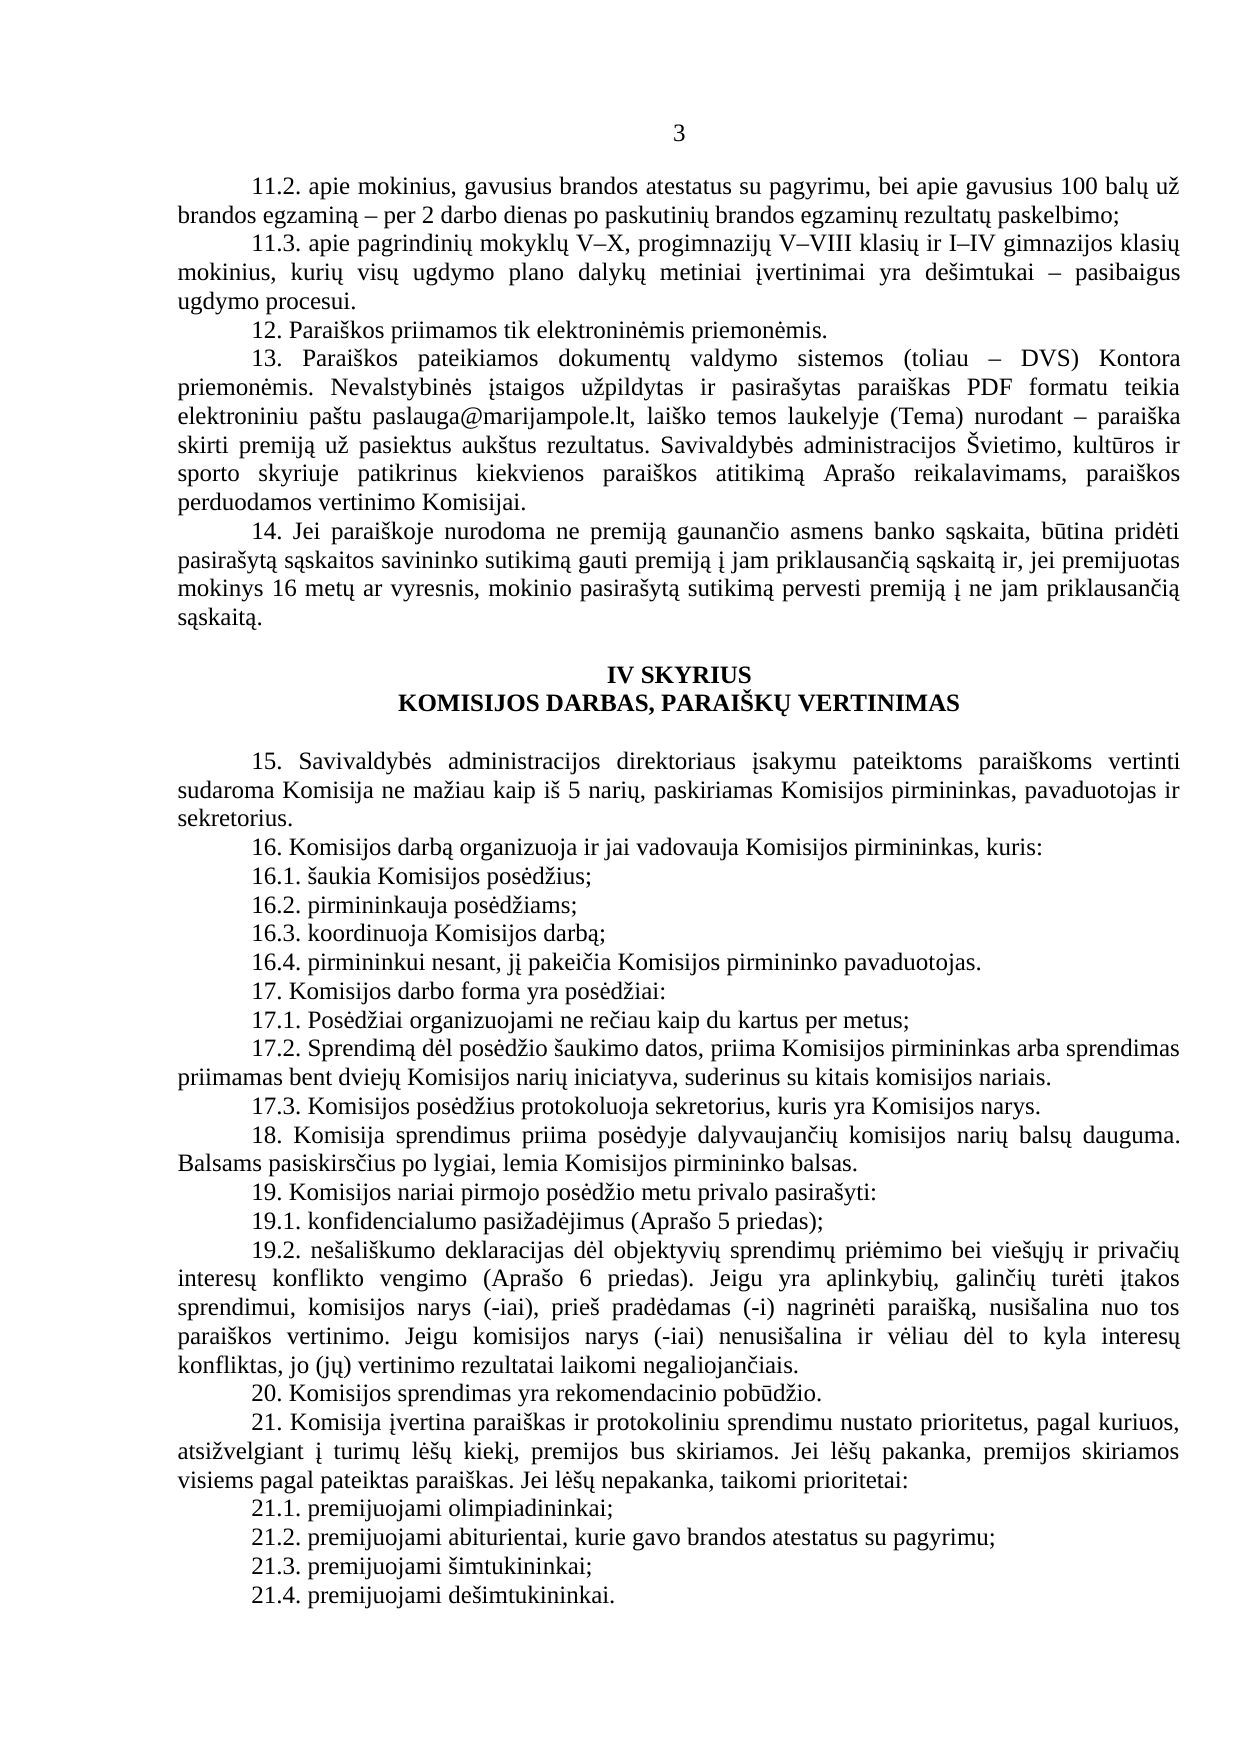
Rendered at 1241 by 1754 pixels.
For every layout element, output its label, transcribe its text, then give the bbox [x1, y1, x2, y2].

text 11.3. apie pagrindinių mokyklų V–X, progimnazijų V–VIII klasių ir I–IV gimnazijos klasių mokinius, kurių visų ugdymo plano dalykų metiniai įvertinimai yra dešimtukai – pasibaigus ugdymo procesui. [177, 228, 1181, 315]
text 20. Komisijos sprendimas yra rekomendacinio pobūdžio. [177, 1378, 1181, 1407]
text 19.2. nešališkumo deklaracijas dėl objektyvių sprendimų priėmimo bei viešųjų ir privačių interesų konflikto vengimo (Aprašo 6 priedas). Jeigu yra aplinkybių, galinčių turėti įtakos sprendimui, komisijos narys (-iai), prieš pradėdamas (-i) nagrinėti paraišką, nusišalina nuo tos paraiškos vertinimo. Jeigu komisijos narys (-iai) nenusišalina ir vėliau dėl to kyla interesų konfliktas, jo (jų) vertinimo rezultatai laikomi negaliojančiais. [177, 1235, 1181, 1378]
text 19. Komisijos nariai pirmojo posėdžio metu privalo pasirašyti: [177, 1177, 1181, 1206]
text 21.1. premijuojami olimpiadininkai; [177, 1493, 1181, 1522]
text 17. Komisijos darbo forma yra posėdžiai: [177, 976, 1181, 1005]
text 14. Jei paraiškoje nurodoma ne premiją gaunančio asmens banko sąskaita, būtina pridėti pasirašytą sąskaitos savininko sutikimą gauti premiją į jam priklausančią sąskaitą ir, jei premijuotas mokinys 16 metų ar vyresnis, mokinio pasirašytą sutikimą pervesti premiją į ne jam priklausančią sąskaitą. [177, 516, 1181, 631]
text 16.2. pirmininkauja posėdžiams; [177, 890, 1181, 918]
text 16.3. koordinuoja Komisijos darbą; [177, 918, 1181, 947]
text 11.2. apie mokinius, gavusius brandos atestatus su pagyrimu, bei apie gavusius 100 balų už brandos egzaminą – per 2 darbo dienas po paskutinių brandos egzaminų rezultatų paskelbimo; [177, 171, 1181, 228]
text 17.2. Sprendimą dėl posėdžio šaukimo datos, priima Komisijos pirmininkas arba sprendimas priimamas bent dviejų Komisijos narių iniciatyva, suderinus su kitais komisijos nariais. [177, 1033, 1181, 1091]
text 18. Komisija sprendimus priima posėdyje dalyvaujančių komisijos narių balsų dauguma. Balsams pasiskirsčius po lygiai, lemia Komisijos pirmininko balsas. [177, 1120, 1181, 1177]
text IV SKYRIUS [177, 660, 1181, 688]
text KOMISIJOS DARBAS, PARAIŠKŲ VERTINIMAS [177, 688, 1181, 717]
text 16.4. pirmininkui nesant, jį pakeičia Komisijos pirmininko pavaduotojas. [177, 947, 1181, 976]
text 16. Komisijos darbą organizuoja ir jai vadovauja Komisijos pirmininkas, kuris: [177, 832, 1181, 861]
text 21.3. premijuojami šimtukininkai; [177, 1551, 1181, 1580]
text 21.2. premijuojami abiturientai, kurie gavo brandos atestatus su pagyrimu; [177, 1522, 1181, 1551]
text 17.3. Komisijos posėdžius protokoluoja sekretorius, kuris yra Komisijos narys. [177, 1091, 1181, 1120]
text 17.1. Posėdžiai organizuojami ne rečiau kaip du kartus per metus; [177, 1005, 1181, 1033]
text 21.4. premijuojami dešimtukininkai. [177, 1580, 1181, 1608]
text 21. Komisija įvertina paraiškas ir protokoliniu sprendimu nustato prioritetus, pagal kuriuos, atsižvelgiant į turimų lėšų kiekį, premijos bus skiriamos. Jei lėšų pakanka, premijos skiriamos visiems pagal pateiktas paraiškas. Jei lėšų nepakanka, taikomi prioritetai: [177, 1407, 1181, 1493]
text 19.1. konfidencialumo pasižadėjimus (Aprašo 5 priedas); [177, 1206, 1181, 1235]
text 16.1. šaukia Komisijos posėdžius; [177, 861, 1181, 890]
text 15. Savivaldybės administracijos direktoriaus įsakymu pateiktoms paraiškoms vertinti sudaroma Komisija ne mažiau kaip iš 5 narių, paskiriamas Komisijos pirmininkas, pavaduotojas ir sekretorius. [177, 746, 1181, 832]
text 12. Paraiškos priimamos tik elektroninėmis priemonėmis. [177, 315, 1181, 343]
text 13. Paraiškos pateikiamos dokumentų valdymo sistemos (toliau – DVS) Kontora priemonėmis. Nevalstybinės įstaigos užpildytas ir pasirašytas paraiškas PDF formatu teikia elektroniniu paštu paslauga@marijampole.lt, laiško temos laukelyje (Tema) nurodant – paraiška skirti premiją už pasiektus aukštus rezultatus. Savivaldybės administracijos Švietimo, kultūros ir sporto skyriuje patikrinus kiekvienos paraiškos atitikimą Aprašo reikalavimams, paraiškos perduodamos vertinimo Komisijai. [177, 343, 1181, 516]
